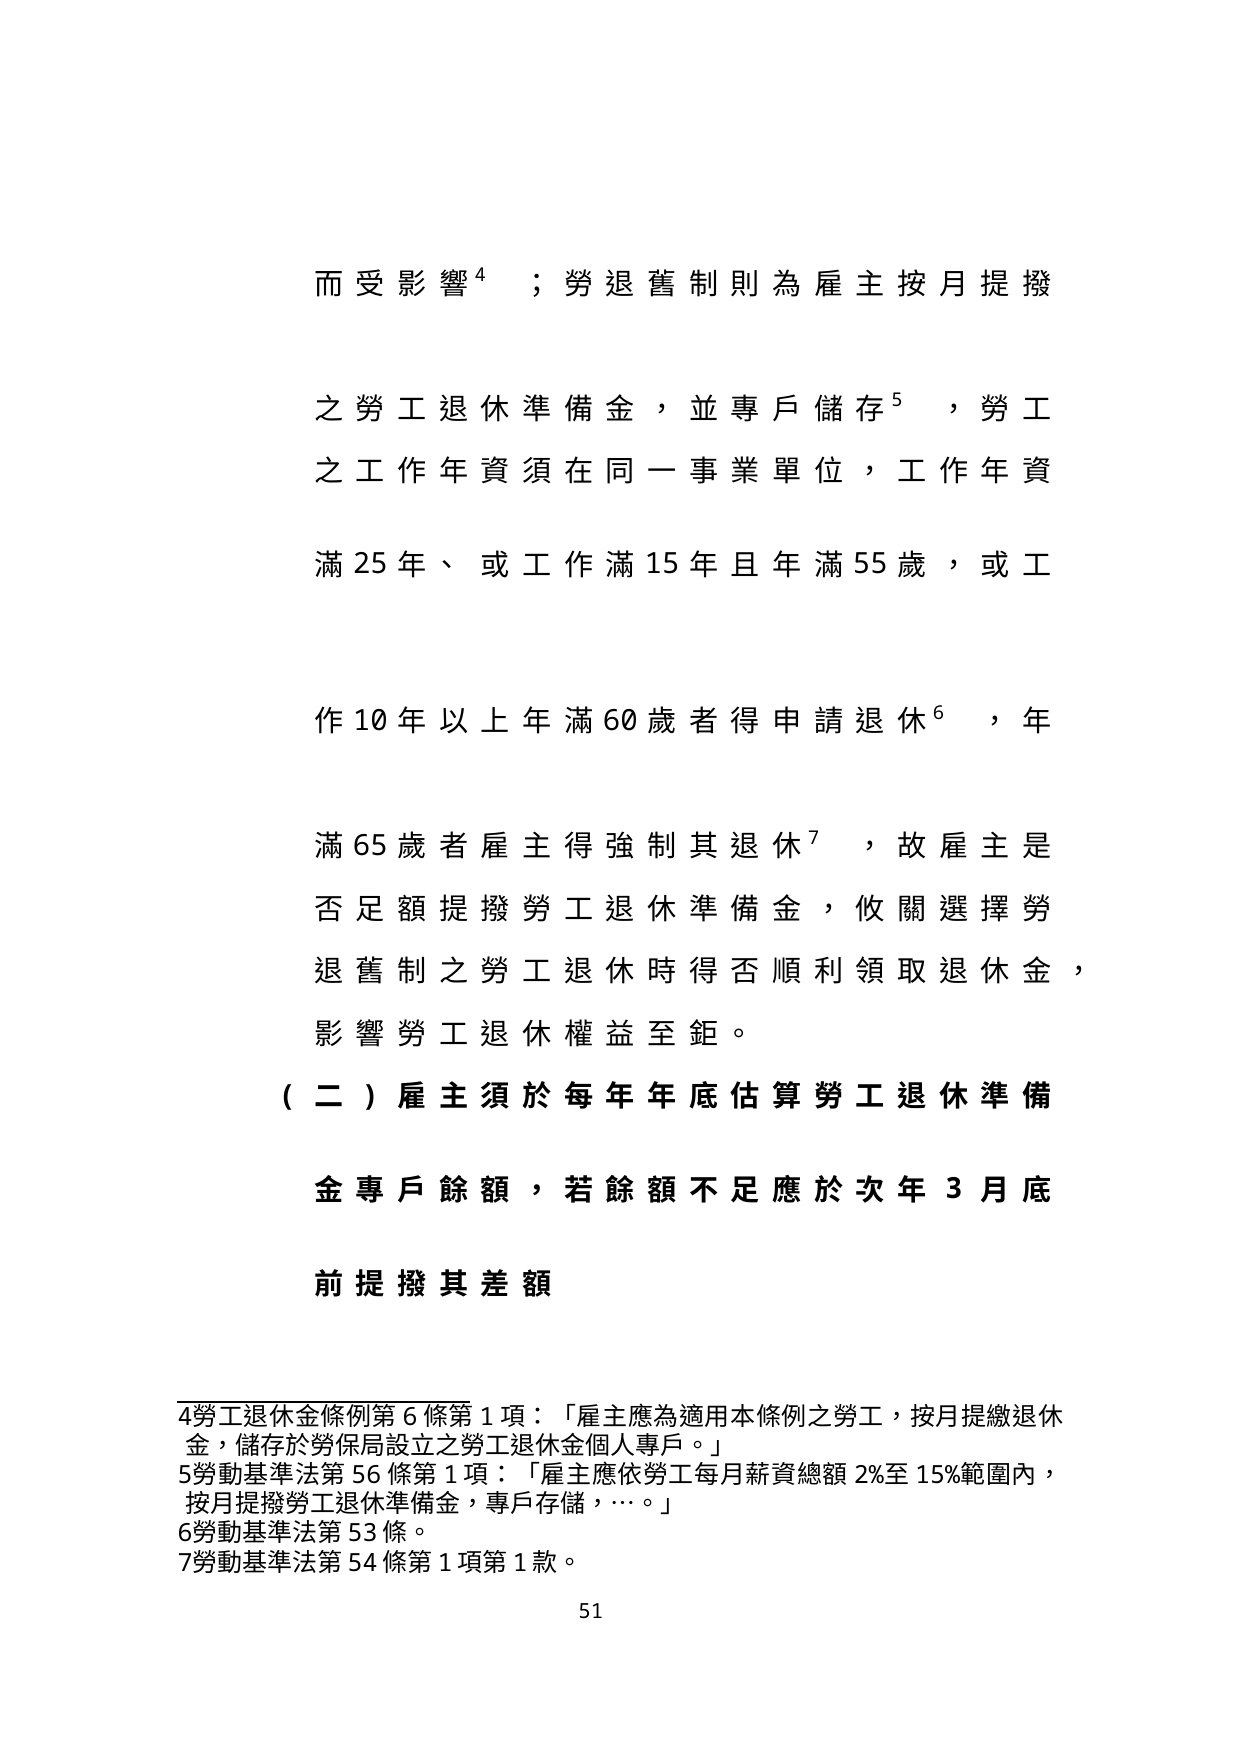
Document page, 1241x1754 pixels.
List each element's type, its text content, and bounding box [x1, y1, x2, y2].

text 勞工退休金條例第6條第1項：「雇主應為適用本條例之勞工，按月提繳退休金，儲存於勞保局設立之勞工退休金個人專戶。」 [177, 1402, 1063, 1460]
text (二)雇主須於每年年底估算勞工退休準備金專戶餘額，若餘額不足應於次年3月底前提撥其差額 [242, 1052, 1058, 1302]
text 勞動基準法第56條第1項：「雇主應依勞工每月薪資總額2%至15%範圍內，按月提撥勞工退休準備金，專戶存儲，…。」 [177, 1460, 1063, 1518]
text 勞動基準法第54條第1項第1款。 [177, 1548, 1063, 1577]
text 94年7月推出勞退新制後，勞工可選擇以勞退新制或舊制計算退休金，勞退新制之勞工退休金儲存於個人專戶，退休金不因勞工轉換工作或事業單位關廠、歇業而受影響；勞退舊制則為雇主按月提撥之勞工退休準備金，並專戶儲存，勞工之工作年資須在同一事業單位，工作年資滿25年、或工作滿15年且年滿55歲，或工作10年以上年滿60歲者得申請退休，年滿65歲者雇主得強制其退休，故雇主是否足額提撥勞工退休準備金，攸關選擇勞退舊制之勞工退休時得否順利領取退休金，影響勞工退休權益至鉅。 [271, 177, 1058, 1052]
text 勞動基準法第53條。 [177, 1518, 1063, 1548]
